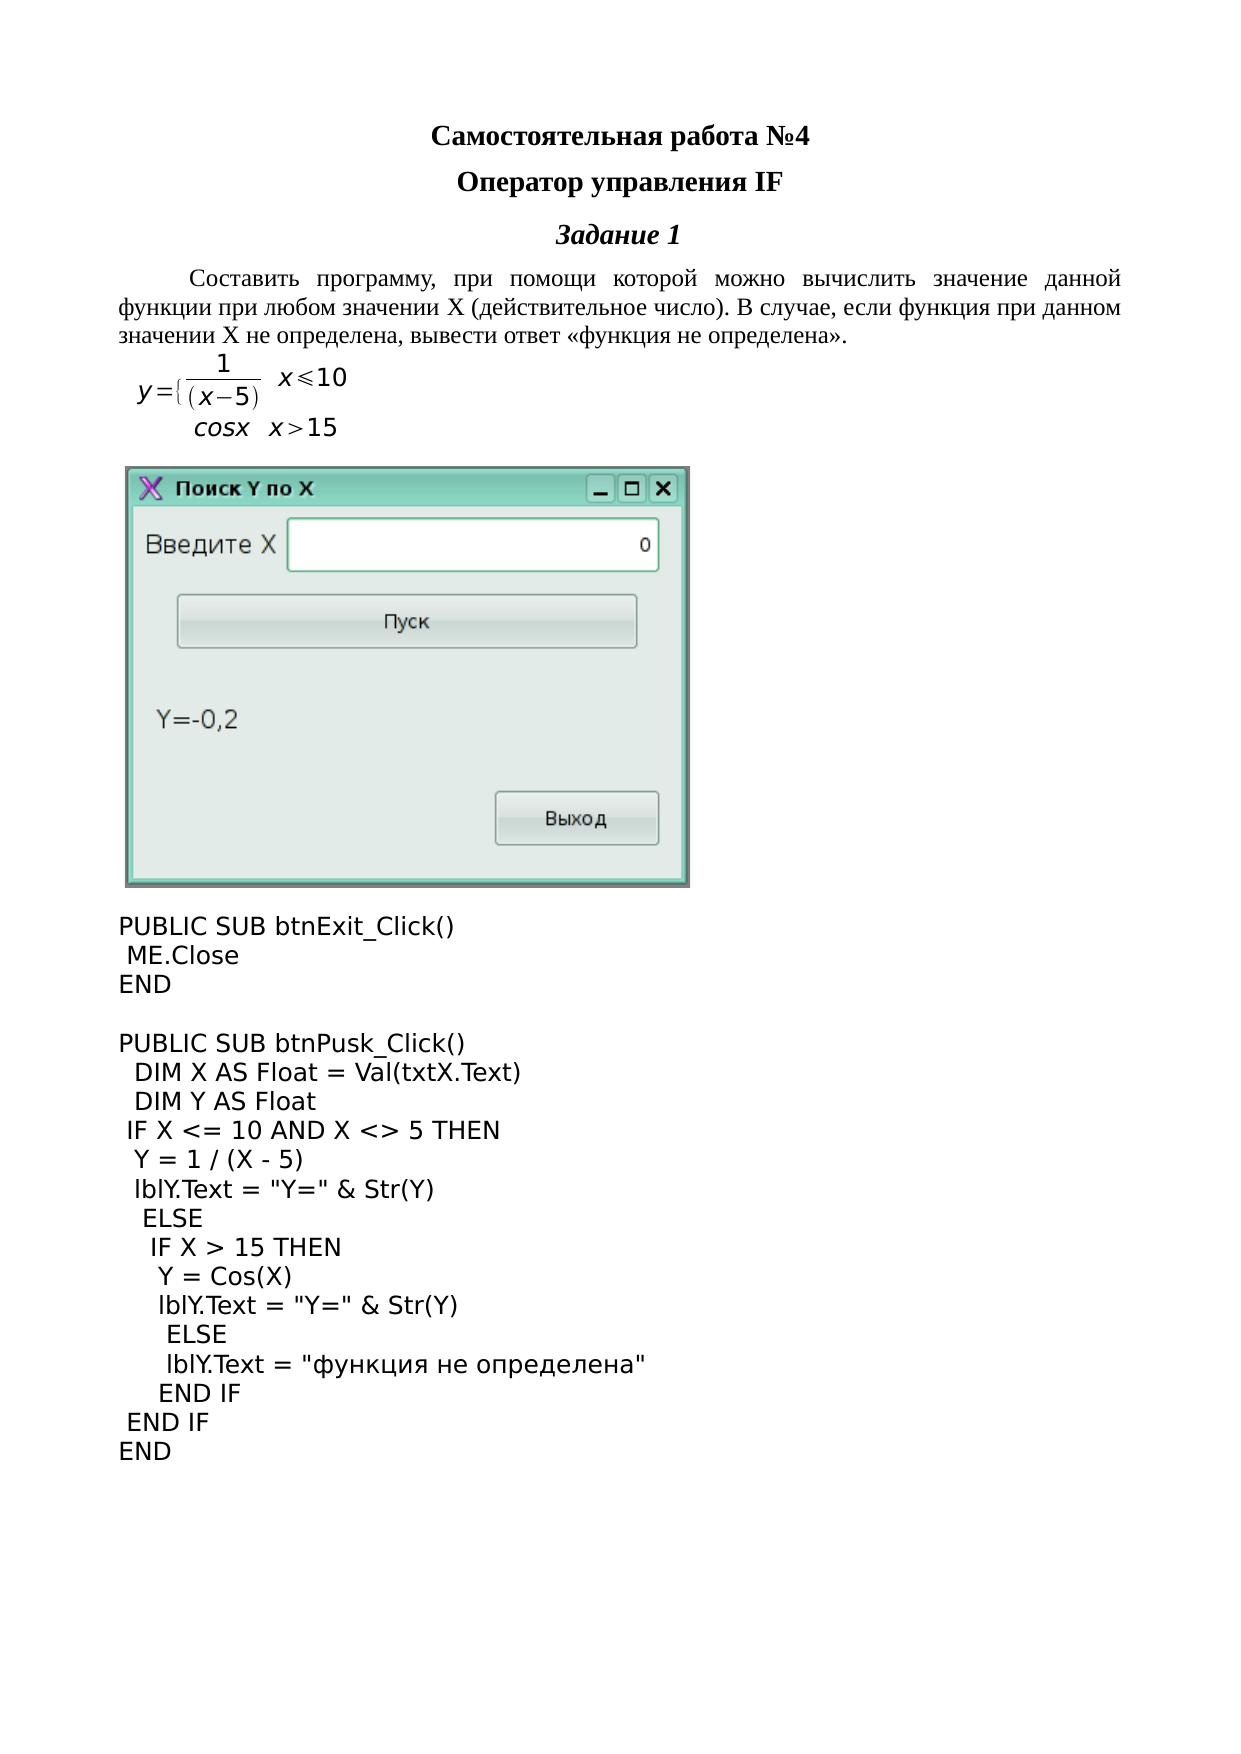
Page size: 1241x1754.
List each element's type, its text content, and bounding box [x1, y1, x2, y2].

subtitle Задание 1 [118, 217, 1122, 251]
text ME.Close [118, 941, 1122, 971]
text END [118, 1437, 1122, 1466]
text ELSE [118, 1321, 1122, 1350]
text END [118, 971, 1122, 1000]
text Составить программу, при помощи которой можно вычислить значение данной функции при любом значении X (действительное число). В случае, если функция при данном значении X не определена, вывести ответ «функция не определена». [118, 263, 1122, 349]
subtitle Самостоятельная работа №4 [118, 118, 1122, 152]
text PUBLIC SUB btnPusk_Click() [118, 1029, 1122, 1058]
text END IF [118, 1379, 1122, 1408]
text lblY.Text = "Y=" & Str(Y) [118, 1291, 1122, 1321]
subtitle Оператор управления IF [118, 164, 1122, 198]
text PUBLIC SUB btnExit_Click() [118, 912, 1122, 941]
text IF X > 15 THEN [118, 1233, 1122, 1262]
text lblY.Text = "Y=" & Str(Y) [118, 1175, 1122, 1204]
text ELSE [118, 1204, 1122, 1233]
text END IF [118, 1408, 1122, 1437]
text DIM X AS Float = Val(txtX.Text) [118, 1058, 1122, 1087]
text lblY.Text = "функция не определена" [118, 1350, 1122, 1379]
text Y = 1 / (X - 5) [118, 1146, 1122, 1175]
picture [124, 466, 691, 888]
text Y = Cos(X) [118, 1262, 1122, 1291]
text DIM Y AS Float [118, 1087, 1122, 1116]
text IF X <= 10 AND X <> 5 THEN [118, 1116, 1122, 1146]
